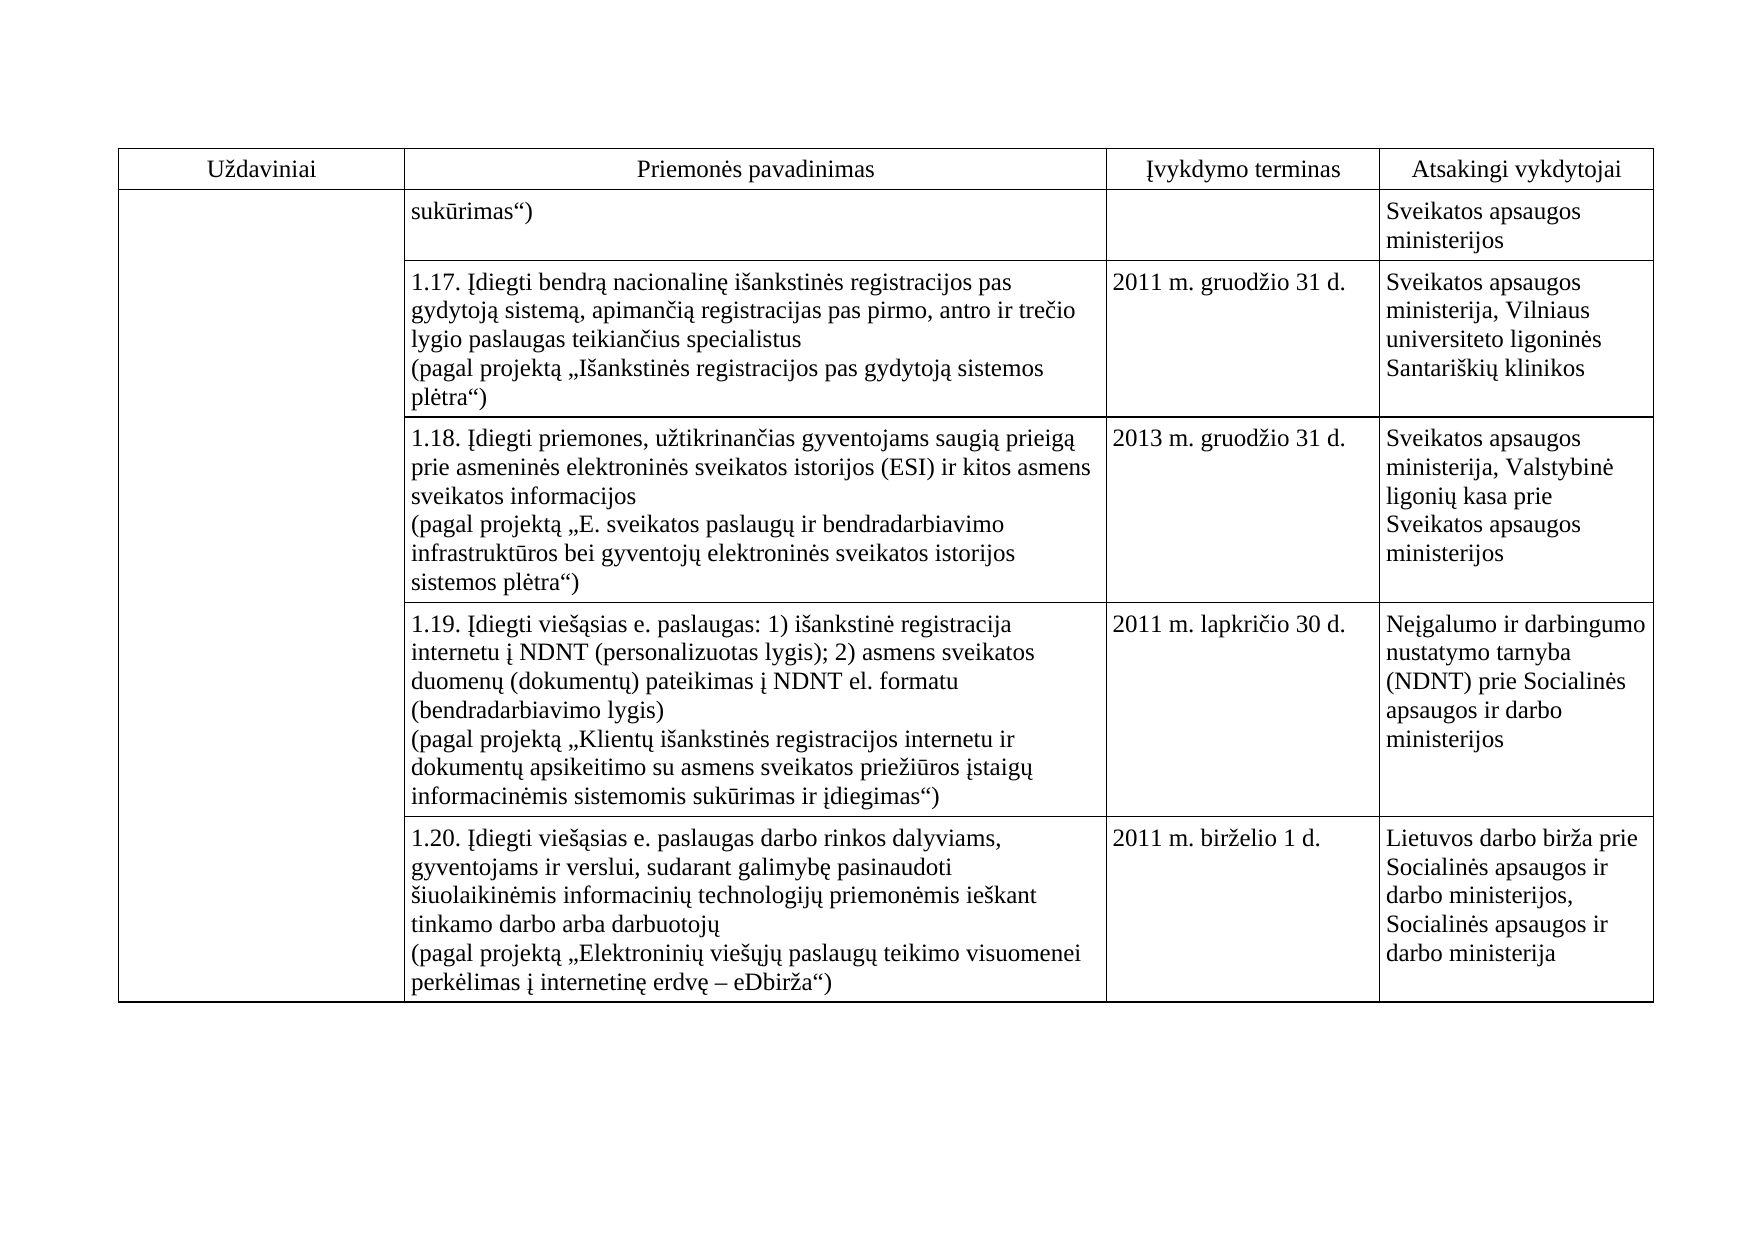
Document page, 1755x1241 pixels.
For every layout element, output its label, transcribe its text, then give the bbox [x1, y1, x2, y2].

table_cell 2011 m. gruodžio 31 d. [1107, 261, 1379, 416]
table_cell sukūrimas“) [405, 190, 1106, 260]
table_cell Sveikatos apsaugos ministerijos [1380, 190, 1653, 260]
table_cell Sveikatos apsaugos ministerija, Vilniaus universiteto ligoninės Santariškių klinikos [1380, 261, 1653, 416]
table_cell 2011 m. birželio 1 d. [1107, 817, 1379, 1001]
table_cell [119, 190, 404, 1001]
table_cell 2011 m. lapkričio 30 d. [1107, 603, 1379, 816]
table_cell 1.20. Įdiegti viešąsias e. paslaugas darbo rinkos dalyviams, gyventojams ir verslui, sudarant galimybę pasinaudoti šiuolaikinėmis informacinių technologijų priemonėmis ieškant tinkamo darbo arba darbuotojų (pagal projektą „Elektroninių viešųjų paslaugų teikimo visuomenei perkėlimas į internetinę erdvę – eDbirža“) [405, 817, 1106, 1001]
table_cell 2013 m. gruodžio 31 d. [1107, 418, 1379, 602]
table_header Uždaviniai [119, 149, 404, 189]
table_cell 1.18. Įdiegti priemones, užtikrinančias gyventojams saugią prieigą prie asmeninės elektroninės sveikatos istorijos (ESI) ir kitos asmens sveikatos informacijos (pagal projektą „E. sveikatos paslaugų ir bendradarbiavimo infrastruktūros bei gyventojų elektroninės sveikatos istorijos sistemos plėtra“) [405, 418, 1106, 602]
table_cell [1107, 190, 1379, 260]
table_header Įvykdymo terminas [1107, 149, 1379, 189]
table_header Priemonės pavadinimas [405, 149, 1106, 189]
table_cell 1.19. Įdiegti viešąsias e. paslaugas: 1) išankstinė registracija internetu į NDNT (personalizuotas lygis); 2) asmens sveikatos duomenų (dokumentų) pateikimas į NDNT el. formatu (bendradarbiavimo lygis) (pagal projektą „Klientų išankstinės registracijos internetu ir dokumentų apsikeitimo su asmens sveikatos priežiūros įstaigų informacinėmis sistemomis sukūrimas ir įdiegimas“) [405, 603, 1106, 816]
table_cell 1.17. Įdiegti bendrą nacionalinę išankstinės registracijos pas gydytoją sistemą, apimančią registracijas pas pirmo, antro ir trečio lygio paslaugas teikiančius specialistus (pagal projektą „Išankstinės registracijos pas gydytoją sistemos plėtra“) [405, 261, 1106, 416]
table_cell Neįgalumo ir darbingumo nustatymo tarnyba (NDNT) prie Socialinės apsaugos ir darbo ministerijos [1380, 603, 1653, 816]
table_cell Sveikatos apsaugos ministerija, Valstybinė ligonių kasa prie Sveikatos apsaugos ministerijos [1380, 418, 1653, 602]
table_header Atsakingi vykdytojai [1380, 149, 1653, 189]
table_cell Lietuvos darbo birža prie Socialinės apsaugos ir darbo ministerijos, Socialinės apsaugos ir darbo ministerija [1380, 817, 1653, 1001]
